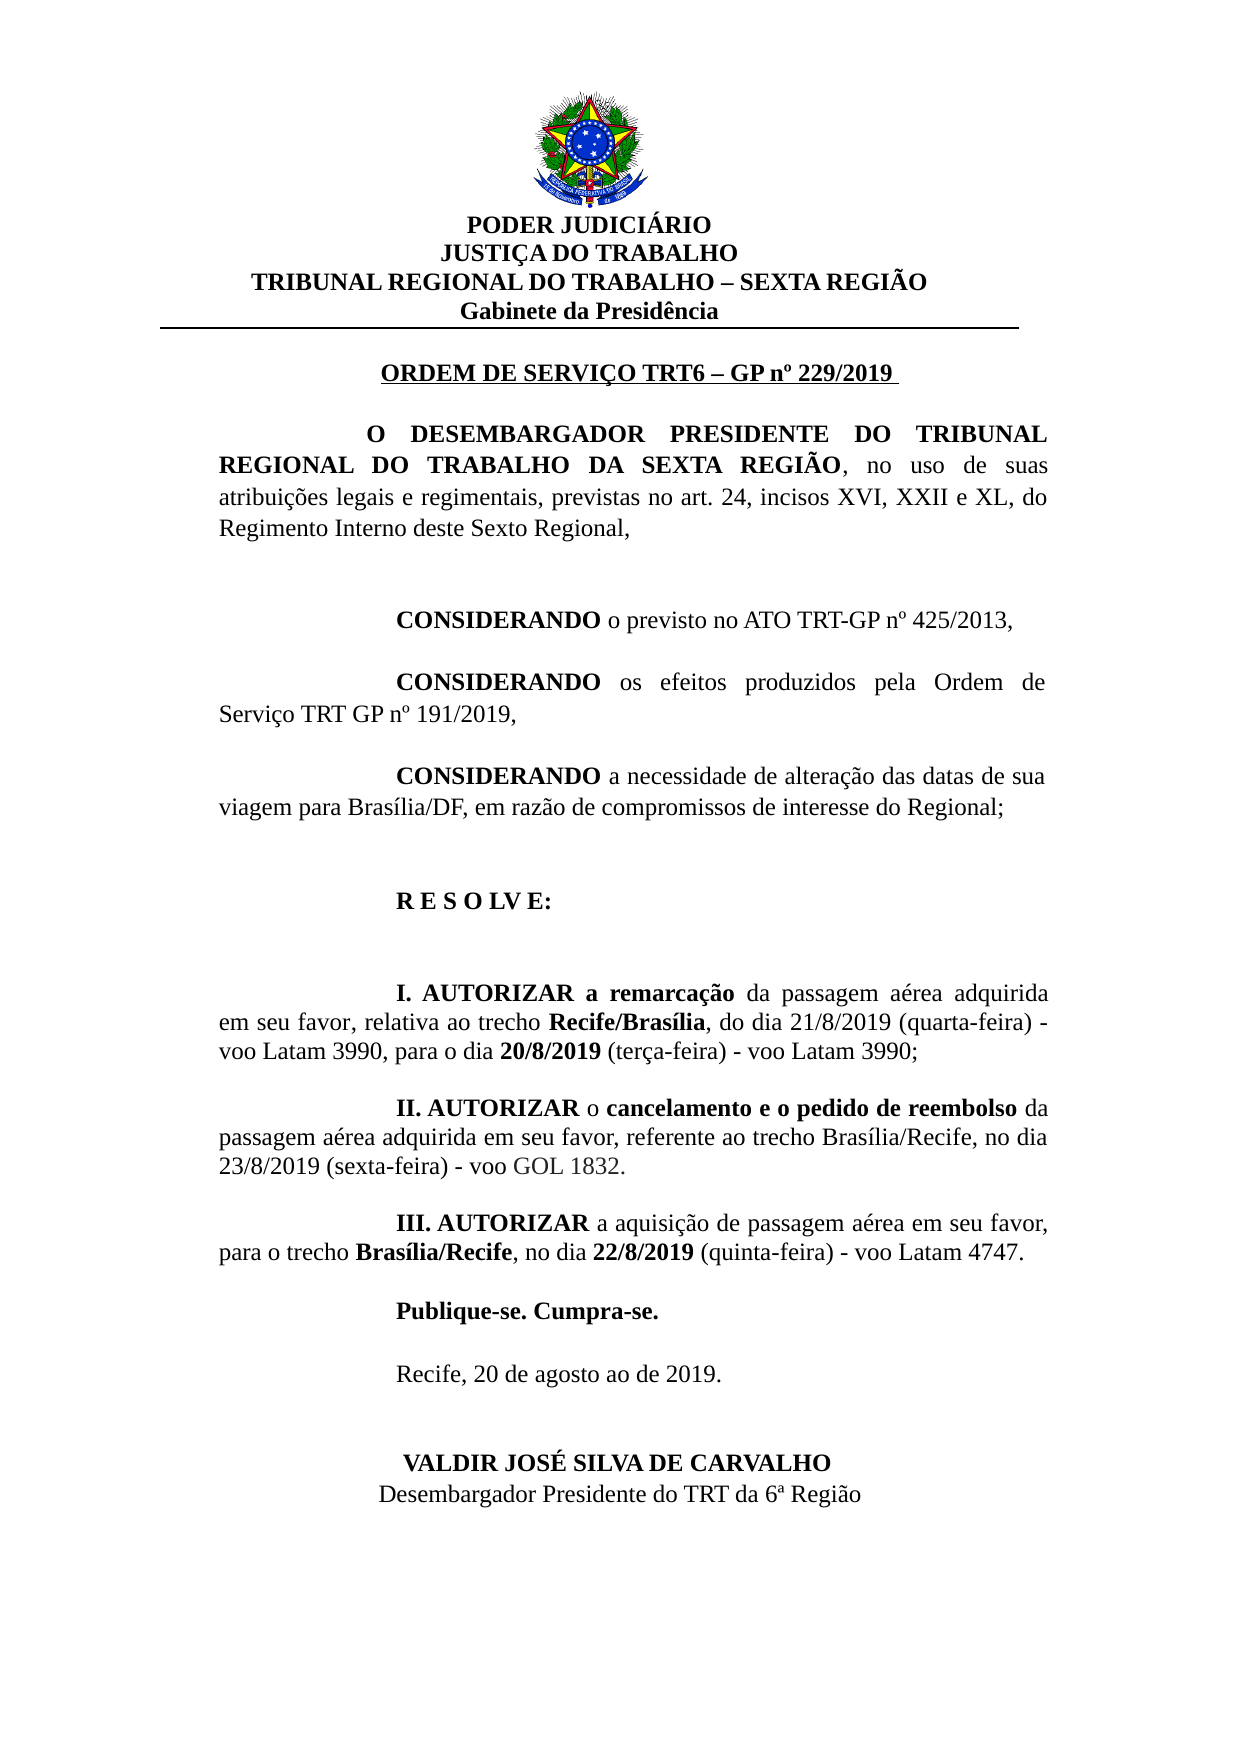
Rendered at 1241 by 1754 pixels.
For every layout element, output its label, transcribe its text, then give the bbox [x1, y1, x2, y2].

subtitle ORDEM DE SERVIÇO TRT6 – GP nº 229/2019 [263, 358, 960, 386]
text CONSIDERANDO a necessidade de alteração das datas de sua viagem para Brasília/DF, em razão de compromissos de interesse do Regional; [218, 759, 1045, 822]
text Publique-se. Cumpra-se. [218, 1294, 960, 1326]
text R E S O LV E: [218, 884, 960, 916]
text I. AUTORIZAR a remarcação da passagem aérea adquirida em seu favor, relativa ao trecho Recife/Brasília, do dia 21/8/2019 (quarta-feira) -voo Latam 3990, para o dia 20/8/2019 (terça-feira) - voo Latam 3990; [218, 978, 1048, 1064]
text CONSIDERANDO os efeitos produzidos pela Ordem de Serviço TRT GP nº 191/2019, [218, 666, 1045, 728]
text O DESEMBARGADOR PRESIDENTE DO TRIBUNAL REGIONAL DO TRABALHO DA SEXTA REGIÃO, no uso de suas atribuições legais e regimentais, previstas no art. 24, incisos XVI, XXII e XL, do Regimento Interno deste Sexto Regional, [218, 418, 1048, 543]
text Recife, 20 de agosto ao de 2019. [218, 1357, 960, 1388]
text Desembargador Presidente do TRT da 6ª Região [159, 1477, 960, 1508]
picture [527, 88, 651, 210]
text II. AUTORIZAR o cancelamento e o pedido de reembolso da passagem aérea adquirida em seu favor, referente ao trecho Brasília/Recife, no dia 23/8/2019 (sexta-feira) - voo GOL 1832. [218, 1093, 1048, 1179]
text VALDIR JOSÉ SILVA DE CARVALHO [218, 1448, 960, 1477]
text CONSIDERANDO o previsto no ATO TRT-GP nº 425/2013, [218, 603, 1045, 634]
text III. AUTORIZAR a aquisição de passagem aérea em seu favor, para o trecho Brasília/Recife, no dia 22/8/2019 (quinta-feira) - voo Latam 4747. [218, 1208, 1048, 1266]
